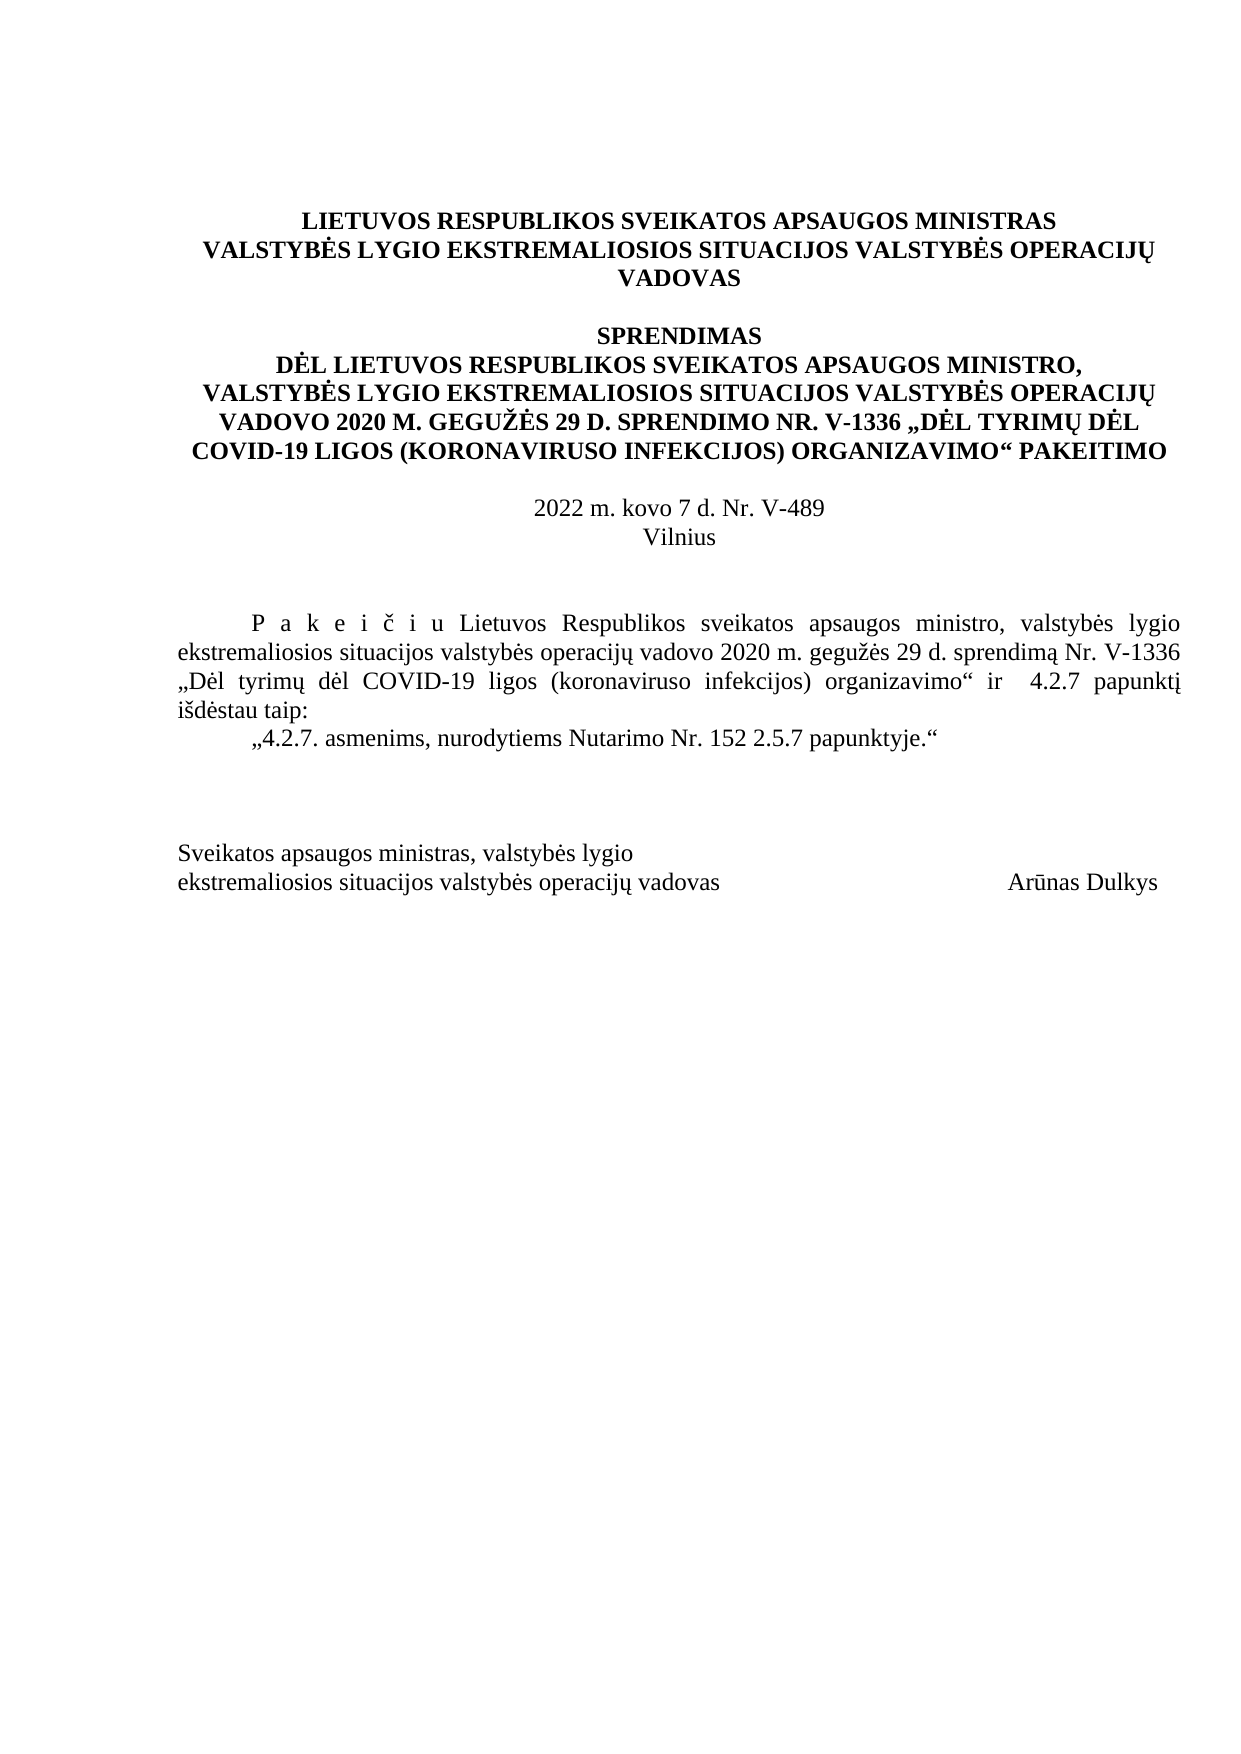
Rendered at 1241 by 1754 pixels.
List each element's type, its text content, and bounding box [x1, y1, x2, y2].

text VALSTYBĖS LYGIO EKSTREMALIOSIO S SITUACIJOS VALSTYBĖS OPERACIJŲ VADOVO 2020 M. GEGUŽĖS 29 D. SPRENDIMO NR. V-1336 „DĖL TYRIMŲ DĖL COVID-19 LIGOS (KORONAVIRUSO INFEKCIJOS) ORGANIZAVIMO“ PAKEITIMO [177, 378, 1181, 465]
text Vilnius [177, 522, 1181, 551]
text DĖL LIETUVOS RESPUBLIKOS SVEIKATOS APSAUGOS MINISTRO, [177, 350, 1181, 378]
text 2022 m. kovo 7 d. Nr. V-489 [177, 493, 1181, 522]
text LIETUVOS RESPUBLIKOS SVEIKATOS APSAUGOS MINISTRAS [177, 206, 1181, 235]
text Sveikatos apsaugos ministras, valstybės lygio [177, 838, 1181, 867]
text VALSTYBĖS LYGIO EKSTREMALIOSIOS SITUACIJOS VALSTYBĖS OPERACIJŲ VADOVAS [177, 235, 1181, 292]
text ekstremaliosios situacijos valstybės operacijų vadovas Arūnas Dulkys [177, 867, 1181, 896]
text P a k e i č i u Lietuvos Respublikos sveikatos apsaugos ministro, valstybės lygio ekstremaliosios situacijos valstybės operacijų vadovo 2020 m. gegužės 29 d. sprendimą Nr. V-1336 „Dėl tyrimų dėl COVID-19 ligos (koronaviruso infekcijos) organizavimo“ ir 4.2.7 papunktį išdėstau taip: [177, 608, 1181, 723]
text „4.2.7. asmenims, nurodytiems Nutarimo Nr. 152 2.5.7 papunktyje.“ [177, 723, 1181, 752]
text SPRENDIMAS [177, 321, 1181, 350]
